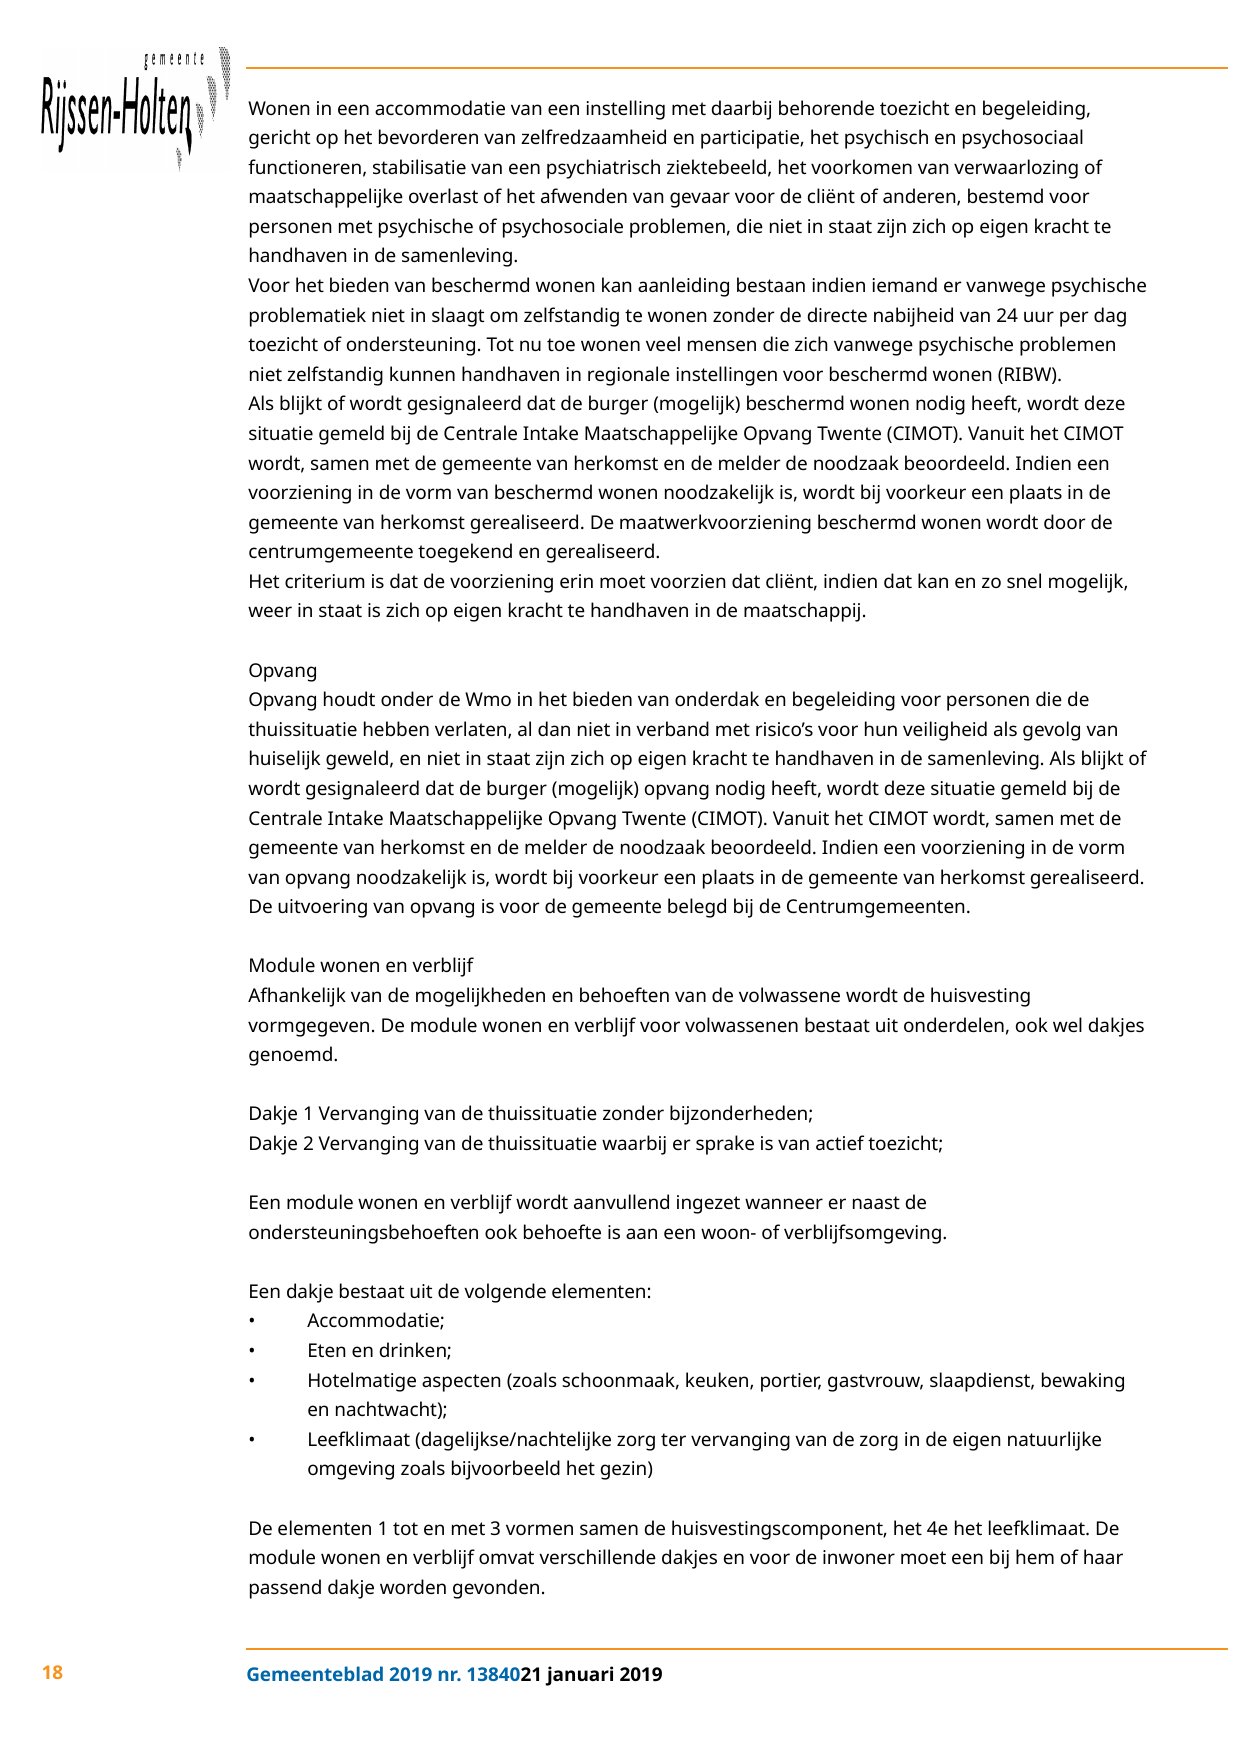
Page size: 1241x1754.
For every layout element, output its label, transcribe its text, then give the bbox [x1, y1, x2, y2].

list Hotelmatige aspecten (zoals schoonmaak, keuken, portier, gastvrouw, slaapdienst, bewaking en nachtwacht); [248, 1367, 1152, 1422]
text Voor het bieden van beschermd wonen kan aanleiding bestaan indien iemand er vanwege psychische problematiek niet in slaagt om zelfstandig te wonen zonder de directe nabijheid van 24 uur per dag toezicht of ondersteuning. Tot nu toe wonen veel mensen die zich vanwege psychische problemen niet zelfstandig kunnen handhaven in regionale instellingen voor beschermd wonen (RIBW). [248, 272, 1152, 387]
text Het criterium is dat de voorziening erin moet voorzien dat cliënt, indien dat kan en zo snel mogelijk, weer in staat is zich op eigen kracht te handhaven in de maatschappij. [248, 568, 1152, 623]
text De elementen 1 tot en met 3 vormen samen de huisvestingscomponent, het 4e het leefklimaat. De module wonen en verblijf omvat verschillende dakjes en voor de inwoner moet een bij hem of haar passend dakje worden gevonden. [248, 1515, 1152, 1600]
text Opvang [248, 657, 1152, 683]
text Een dakje bestaat uit de volgende elementen: [248, 1278, 1152, 1304]
text Dakje 2 Vervanging van de thuissituatie waarbij er sprake is van actief toezicht; [248, 1130, 1152, 1156]
text Dakje 1 Vervanging van de thuissituatie zonder bijzonderheden; [248, 1101, 1152, 1126]
text Opvang houdt onder de Wmo in het bieden van onderdak en begeleiding voor personen die de thuissituatie hebben verlaten, al dan niet in verband met risico’s voor hun veiligheid als gevolg van huiselijk geweld, en niet in staat zijn zich op eigen kracht te handhaven in de samenleving. Als blijkt of wordt gesignaleerd dat de burger (mogelijk) opvang nodig heeft, wordt deze situatie gemeld bij de Centrale Intake Maatschappelijke Opvang Twente (CIMOT). Vanuit het CIMOT wordt, samen met de gemeente van herkomst en de melder de noodzaak beoordeeld. Indien een voorziening in de vorm van opvang noodzakelijk is, wordt bij voorkeur een plaats in de gemeente van herkomst gerealiseerd. De uitvoering van opvang is voor de gemeente belegd bij de Centrumgemeenten. [248, 686, 1152, 919]
text Module wonen en verblijf [248, 953, 1152, 978]
picture [41, 47, 231, 172]
text Een module wonen en verblijf wordt aanvullend ingezet wanneer er naast de ondersteuningsbehoeften ook behoefte is aan een woon- of verblijfsomgeving. [248, 1189, 1152, 1245]
text Afhankelijk van de mogelijkheden en behoeften van de volwassene wordt de huisvesting vormgegeven. De module wonen en verblijf voor volwassenen bestaat uit onderdelen, ook wel dakjes genoemd. [248, 982, 1152, 1067]
list Leefklimaat (dagelijkse/nachtelijke zorg ter vervanging van de zorg in de eigen natuurlijke omgeving zoals bijvoorbeeld het gezin) [248, 1426, 1152, 1481]
list Accommodatie; [248, 1308, 1152, 1333]
text Als blijkt of wordt gesignaleerd dat de burger (mogelijk) beschermd wonen nodig heeft, wordt deze situatie gemeld bij de Centrale Intake Maatschappelijke Opvang Twente (CIMOT). Vanuit het CIMOT wordt, samen met de gemeente van herkomst en de melder de noodzaak beoordeeld. Indien een voorziening in de vorm van beschermd wonen noodzakelijk is, wordt bij voorkeur een plaats in de gemeente van herkomst gerealiseerd. De maatwerkvoorziening beschermd wonen wordt door de centrumgemeente toegekend en gerealiseerd. [248, 391, 1152, 564]
list Eten en drinken; [248, 1337, 1152, 1363]
text Wonen in een accommodatie van een instelling met daarbij behorende toezicht en begeleiding, gericht op het bevorderen van zelfredzaamheid en participatie, het psychisch en psychosociaal functioneren, stabilisatie van een psychiatrisch ziektebeeld, het voorkomen van verwaarlozing of maatschappelijke overlast of het afwenden van gevaar voor de cliënt of anderen, bestemd voor personen met psychische of psychosociale problemen, die niet in staat zijn zich op eigen kracht te handhaven in de samenleving. [248, 95, 1152, 268]
